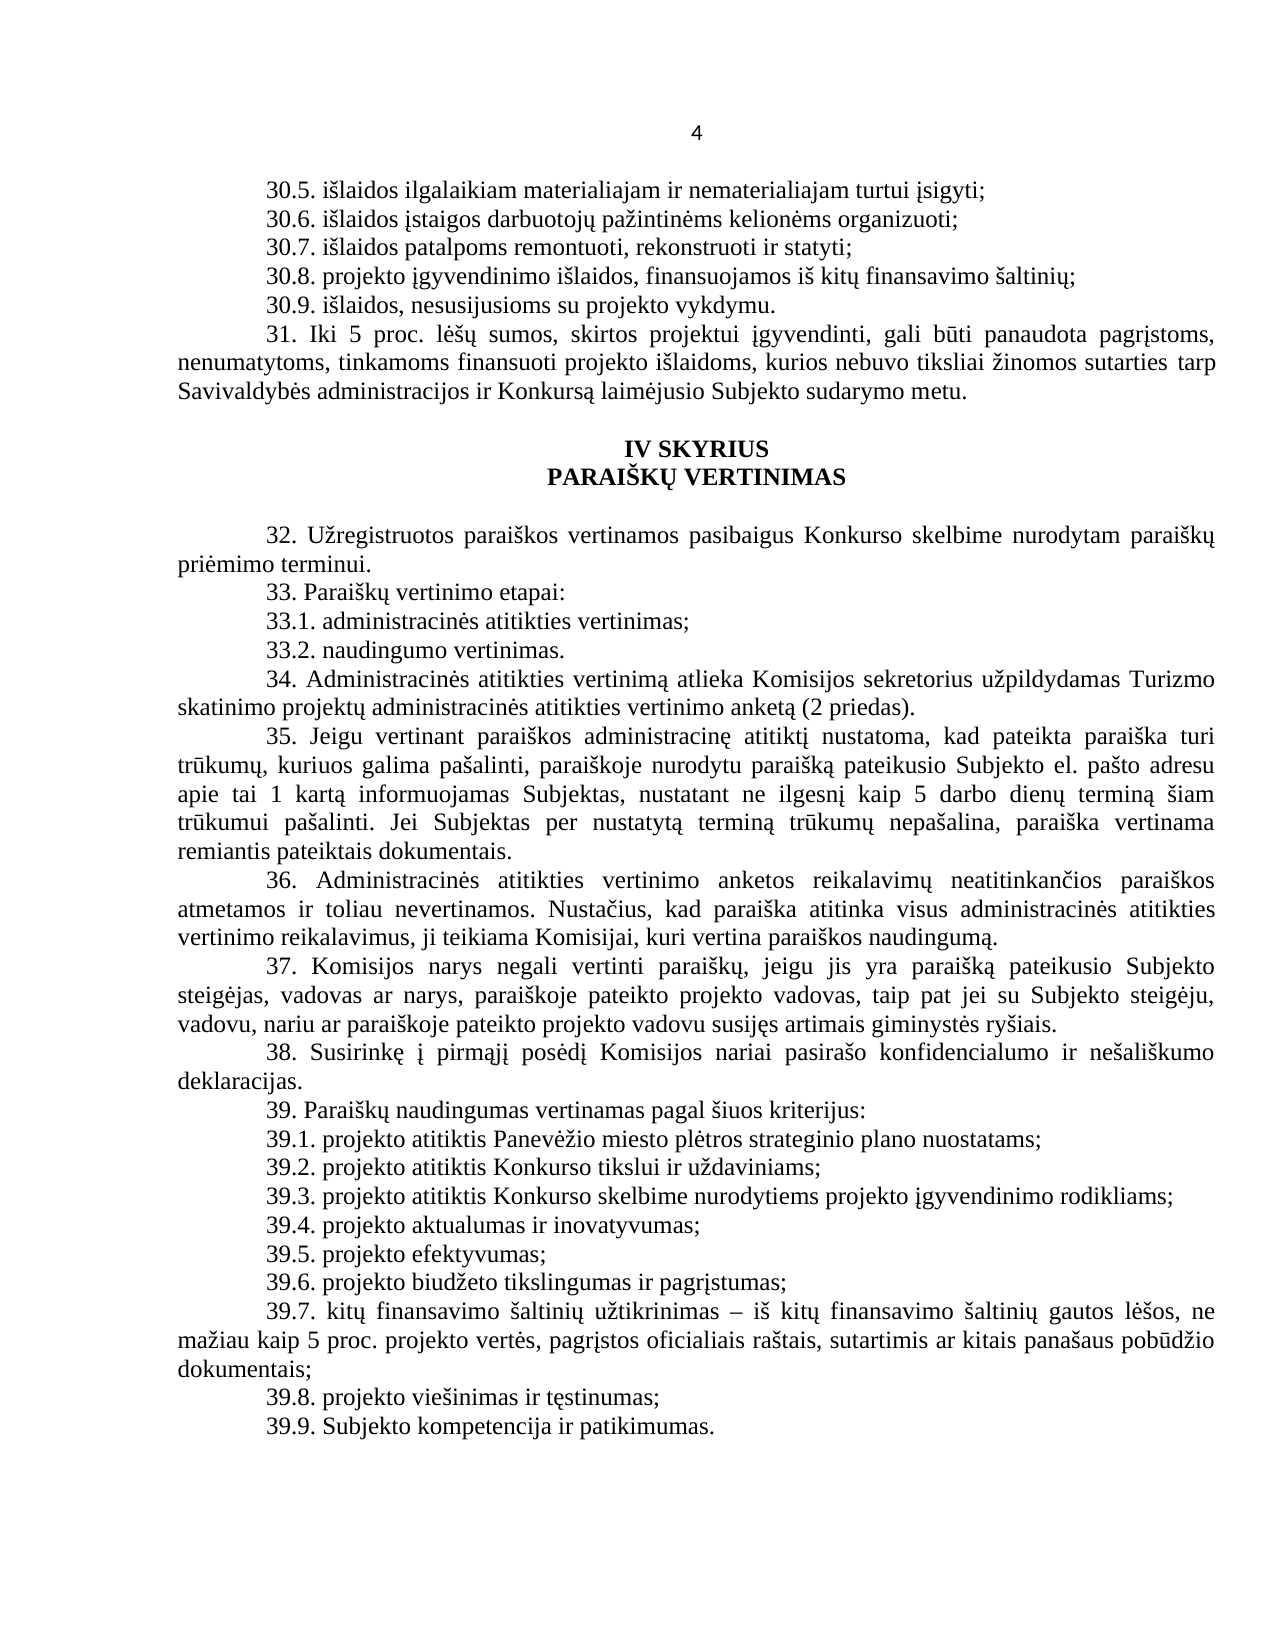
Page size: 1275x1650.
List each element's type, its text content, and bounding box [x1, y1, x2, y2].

text 39.2. projekto atitiktis Konkurso tikslui ir uždaviniams; [177, 1152, 1216, 1181]
text 39.8. projekto viešinimas ir tęstinumas; [177, 1382, 1216, 1411]
text 33. Paraiškų vertinimo etapai: [177, 577, 1216, 606]
text 30.5. išlaidos ilgalaikiam materialiajam ir nematerialiajam turtui įsigyti; [177, 175, 1216, 204]
text 36. Administracinės atitikties vertinimo anketos reikalavimų neatitinkančios paraiškos atmetamos ir toliau nevertinamos. Nustačius, kad paraiška atitinka visus administracinės atitikties vertinimo reikalavimus, ji teikiama Komisijai, kuri vertina paraiškos naudingumą. [177, 865, 1216, 951]
text 39.7. kitų finansavimo šaltinių užtikrinimas – iš kitų finansavimo šaltinių gautos lėšos, ne mažiau kaip 5 proc. projekto vertės, pagrįstos oficialiais raštais, sutartimis ar kitais panašaus pobūdžio dokumentais; [177, 1296, 1216, 1382]
text 39.6. projekto biudžeto tikslingumas ir pagrįstumas; [177, 1267, 1216, 1296]
text 30.6. išlaidos įstaigos darbuotojų pažintinėms kelionėms organizuoti; [177, 204, 1216, 232]
text 39.4. projekto aktualumas ir inovatyvumas; [177, 1210, 1216, 1239]
text PARAIŠKŲ VERTINIMAS [177, 462, 1216, 491]
text 37. Komisijos narys negali vertinti paraiškų, jeigu jis yra paraišką pateikusio Subjekto steigėjas, vadovas ar narys, paraiškoje pateikto projekto vadovas, taip pat jei su Subjekto steigėju, vadovu, nariu ar paraiškoje pateikto projekto vadovu susijęs artimais giminystės ryšiais. [177, 951, 1216, 1037]
text 32. Užregistruotos paraiškos vertinamos pasibaigus Konkurso skelbime nurodytam paraiškų priėmimo terminui. [177, 520, 1216, 577]
text 39.5. projekto efektyvumas; [177, 1239, 1216, 1267]
text 33.2. naudingumo vertinimas. [177, 635, 1216, 664]
text IV SKYRIUS [177, 434, 1216, 462]
text 30.8. projekto įgyvendinimo išlaidos, finansuojamos iš kitų finansavimo šaltinių; [177, 261, 1216, 290]
text 30.9. išlaidos, nesusijusioms su projekto vykdymu. [177, 290, 1216, 319]
text 34. Administracinės atitikties vertinimą atlieka Komisijos sekretorius užpildydamas Turizmo skatinimo projektų administracinės atitikties vertinimo anketą (2 priedas). [177, 664, 1216, 721]
text 35. Jeigu vertinant paraiškos administracinę atitiktį nustatoma, kad pateikta paraiška turi trūkumų, kuriuos galima pašalinti, paraiškoje nurodytu paraišką pateikusio Subjekto el. pašto adresu apie tai 1 kartą informuojamas Subjektas, nustatant ne ilgesnį kaip 5 darbo dienų terminą šiam trūkumui pašalinti. Jei Subjektas per nustatytą terminą trūkumų nepašalina, paraiška vertinama remiantis pateiktais dokumentais. [177, 721, 1216, 865]
text 30.7. išlaidos patalpoms remontuoti, rekonstruoti ir statyti; [177, 232, 1216, 261]
text 33.1. administracinės atitikties vertinimas; [177, 606, 1216, 635]
text 39.1. projekto atitiktis Panevėžio miesto plėtros strateginio plano nuostatams; [177, 1124, 1216, 1152]
text 31. Iki 5 proc. lėšų sumos, skirtos projektui įgyvendinti, gali būti panaudota pagrįstoms, nenumatytoms, tinkamoms finansuoti projekto išlaidoms, kurios nebuvo tiksliai žinomos sutarties tarp Savivaldybės administracijos ir Konkursą laimėjusio Subjekto sudarymo metu. [177, 319, 1216, 405]
text 39.3. projekto atitiktis Konkurso skelbime nurodytiems projekto įgyvendinimo rodikliams; [177, 1181, 1216, 1210]
text 38. Susirinkę į pirmąjį posėdį Komisijos nariai pasirašo konfidencialumo ir nešališkumo deklaracijas. [177, 1037, 1216, 1095]
text 39.9. Subjekto kompetencija ir patikimumas. [177, 1411, 1216, 1440]
text 39. Paraiškų naudingumas vertinamas pagal šiuos kriterijus: [177, 1095, 1216, 1124]
